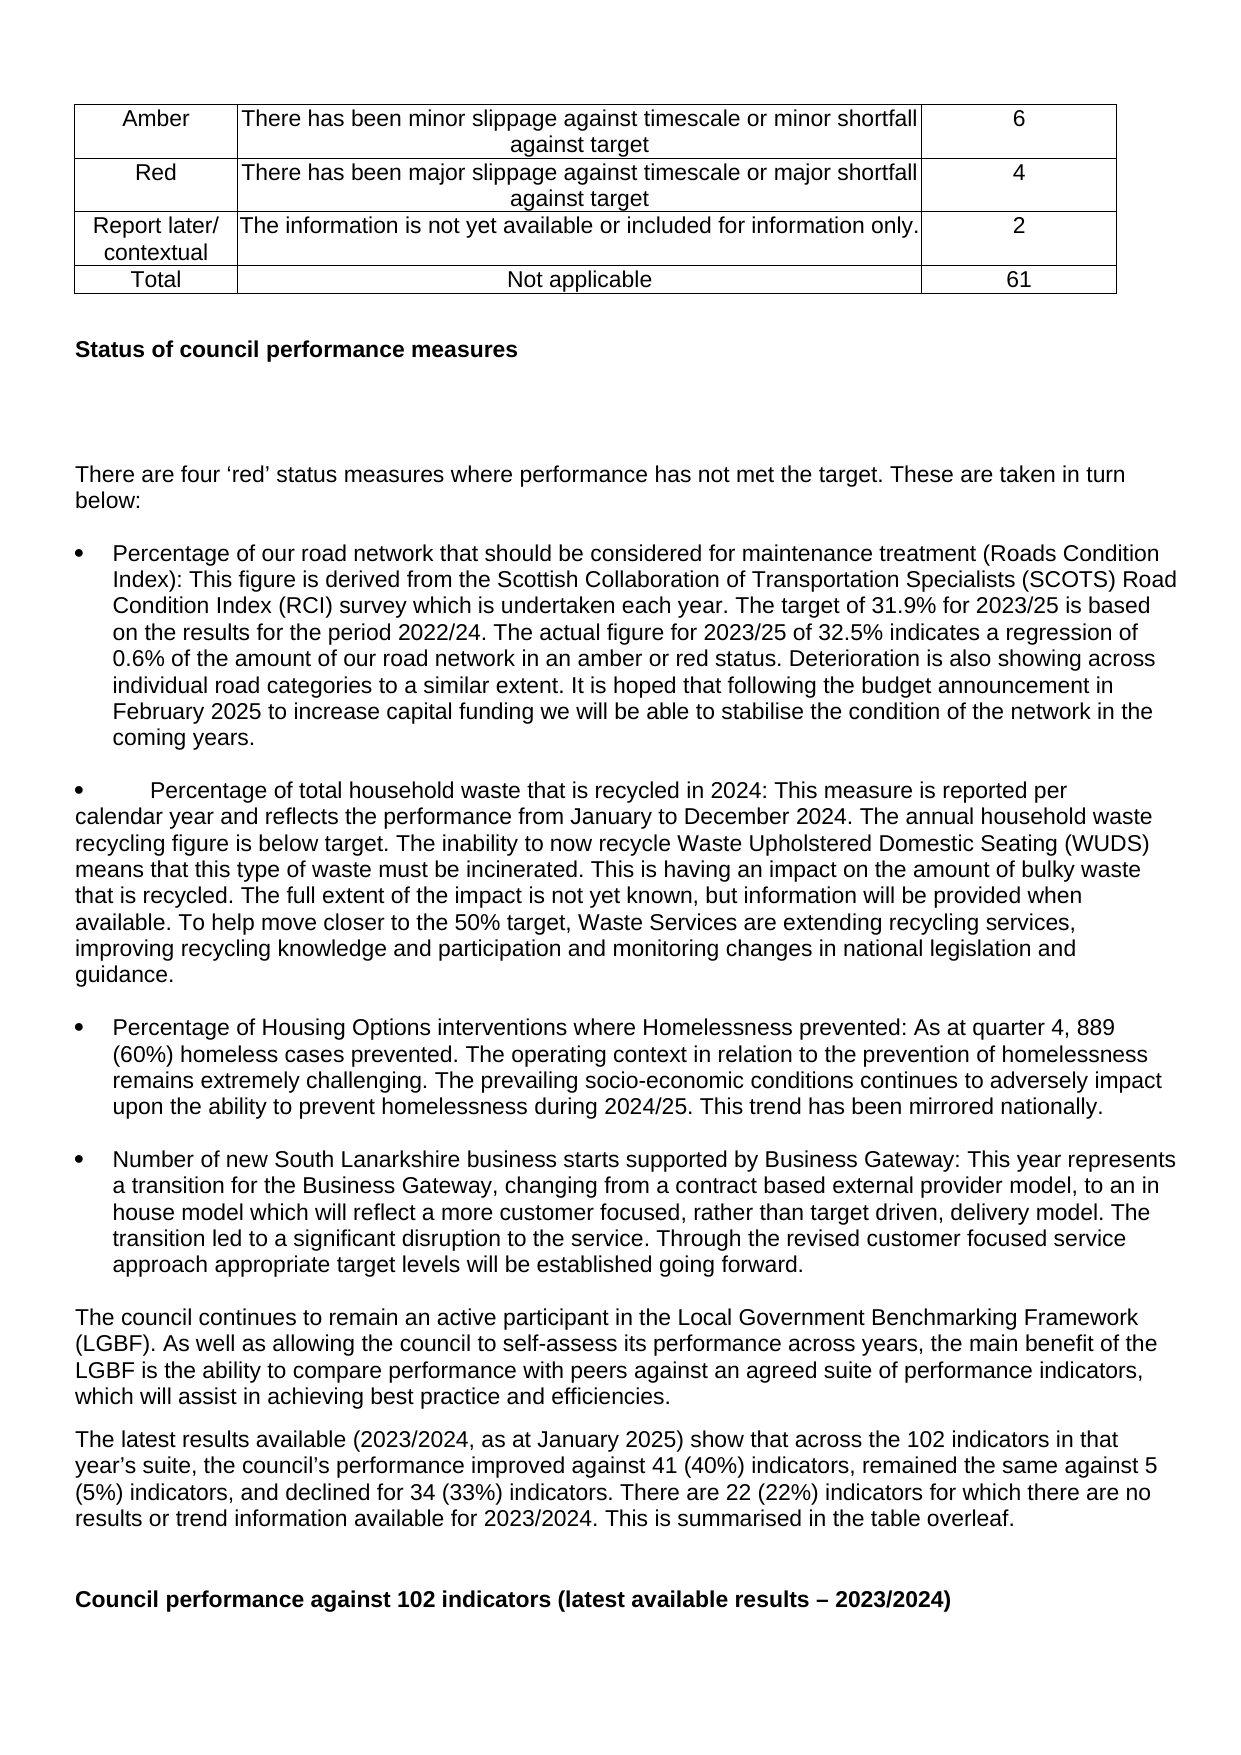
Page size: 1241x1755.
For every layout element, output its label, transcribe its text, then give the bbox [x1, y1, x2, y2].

table_cell 2 [922, 212, 1116, 265]
table_cell Total [75, 266, 237, 292]
text Council performance against 102 indicators (latest available results – 2023/2024) [75, 1586, 1181, 1613]
table_cell 4 [922, 159, 1116, 211]
list Percentage of total household waste that is recycled in 2024: This measure is reported per calendar year and reflects the performance from January to December 2024. The annual household waste recycling figure is below target. The inability to now recycle Waste Upholstered Domestic Seating (WUDS) means that this type of waste must be incinerated. This is having an impact on the amount of bulky waste that is recycled. The full extent of the impact is not yet known, but information will be provided when available. To help move closer to the 50% target, Waste Services are extending recycling services, improving recycling knowledge and participation and monitoring changes in national legislation and guidance. [75, 777, 1153, 988]
table_cell Red [75, 159, 237, 211]
table_cell Not applicable [238, 266, 921, 292]
table_cell 6 [922, 105, 1116, 157]
table_cell There has been major slippage against timescale or major shortfall against target [238, 159, 921, 211]
table_cell 61 [922, 266, 1116, 292]
table_cell There has been minor slippage against timescale or minor shortfall against target [238, 105, 921, 157]
list Percentage of our road network that should be considered for maintenance treatment (Roads Condition Index): This figure is derived from the Scottish Collaboration of Transportation Specialists (SCOTS) Road Condition Index (RCI) survey which is undertaken each year. The target of 31.9% for 2023/25 is based on the results for the period 2022/24. The actual figure for 2023/25 of 32.5% indicates a regression of 0.6% of the amount of our road network in an amber or red status. Deterioration is also showing across individual road categories to a similar extent. It is hoped that following the budget announcement in February 2025 to increase capital funding we will be able to stabilise the condition of the network in the coming years. [75, 540, 1181, 751]
list Number of new South Lanarkshire business starts supported by Business Gateway: This year represents a transition for the Business Gateway, changing from a contract based external provider model, to an in house model which will reflect a more customer focused, rather than target driven, delivery model. The transition led to a significant disruption to the service. Through the revised customer focused service approach appropriate target levels will be established going forward. [75, 1146, 1181, 1278]
table_cell Amber [75, 105, 237, 157]
text Status of council performance measures [75, 336, 1181, 363]
table_cell The information is not yet available or included for information only. [238, 212, 921, 265]
list Percentage of Housing Options interventions where Homelessness prevented: As at quarter 4, 889 (60%) homeless cases prevented. The operating context in relation to the prevention of homelessness remains extremely challenging. The prevailing socio-economic conditions continues to adversely impact upon the ability to prevent homelessness during 2024/25. This trend has been mirrored nationally. [75, 1014, 1181, 1119]
table_cell Report later/ contextual [75, 212, 237, 265]
text The council continues to remain an active participant in the Local Government Benchmarking Framework (LGBF). As well as allowing the council to self-assess its performance across years, the main benefit of the LGBF is the ability to compare performance with peers against an agreed suite of performance indicators, which will assist in achieving best practice and efficiencies. [75, 1304, 1168, 1409]
text There are four ‘red’ status measures where performance has not met the target. These are taken in turn below: [75, 461, 1181, 513]
text The latest results available (2023/2024, as at January 2025) show that across the 102 indicators in that year’s suite, the council’s performance improved against 41 (40%) indicators, remained the same against 5 (5%) indicators, and declined for 34 (33%) indicators. There are 22 (22%) indicators for which there are no results or trend information available for 2023/2024. This is summarised in the table overleaf. [75, 1426, 1168, 1532]
